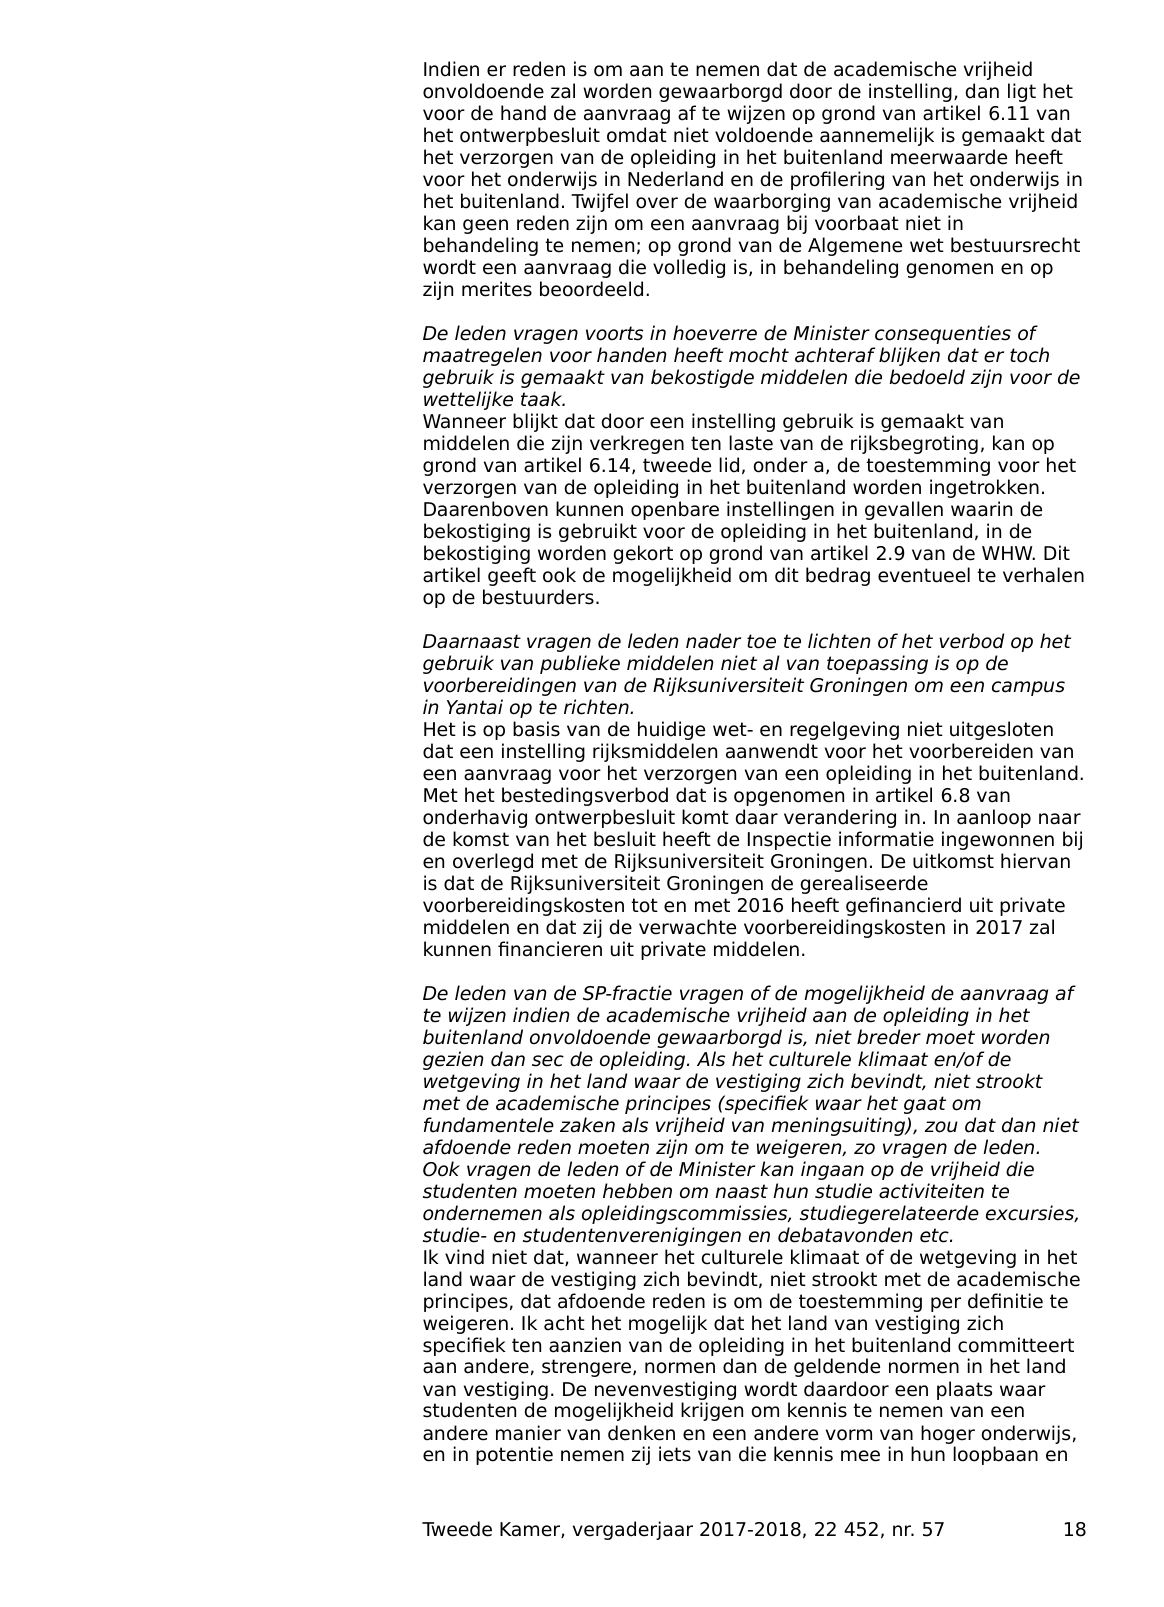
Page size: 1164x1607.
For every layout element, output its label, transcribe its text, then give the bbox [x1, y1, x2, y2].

text Wanneer blijkt dat door een instelling gebruik is gemaakt van middelen die zijn verkregen ten laste van de rijksbegroting, kan op grond van artikel 6.14, tweede lid, onder a, de toestemming voor het verzorgen van de opleiding in het buitenland worden ingetrokken. Daarenboven kunnen openbare instellingen in gevallen waarin de bekostiging is gebruikt voor de opleiding in het buitenland, in de bekostiging worden gekort op grond van artikel 2.9 van de WHW. Dit artikel geeft ook de mogelijkheid om dit bedrag eventueel te verhalen op de bestuurders. [422, 411, 1087, 609]
text De leden van de SP-fractie vragen of de mogelijkheid de aanvraag af te wijzen indien de academische vrijheid aan de opleiding in het buitenland onvoldoende gewaarborgd is, niet breder moet worden gezien dan sec de opleiding. Als het culturele klimaat en/of de wetgeving in het land waar de vestiging zich bevindt, niet strookt met de academische principes (specifiek waar het gaat om fundamentele zaken als vrijheid van meningsuiting), zou dat dan niet afdoende reden moeten zijn om te weigeren, zo vragen de leden. Ook vragen de leden of de Minister kan ingaan op de vrijheid die studenten moeten hebben om naast hun studie activiteiten te ondernemen als opleidingscommissies, studiegerelateerde excursies, studie- en studentenverenigingen en debatavonden etc. [422, 983, 1087, 1247]
text Daarnaast vragen de leden nader toe te lichten of het verbod op het gebruik van publieke middelen niet al van toepassing is op de voorbereidingen van de Rijksuniversiteit Groningen om een campus in Yantai op te richten. [422, 631, 1087, 719]
text Ik vind niet dat, wanneer het culturele klimaat of de wetgeving in het land waar de vestiging zich bevindt, niet strookt met de academische principes, dat afdoende reden is om de toestemming per definitie te weigeren. Ik acht het mogelijk dat het land van vestiging zich specifiek ten aanzien van de opleiding in het buitenland committeert aan andere, strengere, normen dan de geldende normen in het land van vestiging. De nevenvestiging wordt daardoor een plaats waar studenten de mogelijkheid krijgen om kennis te nemen van een andere manier van denken en een andere vorm van hoger onderwijs, en in potentie nemen zij iets van die kennis mee in hun loopbaan en [422, 1247, 1087, 1466]
text Het is op basis van de huidige wet- en regelgeving niet uitgesloten dat een instelling rijksmiddelen aanwendt voor het voorbereiden van een aanvraag voor het verzorgen van een opleiding in het buitenland. Met het bestedingsverbod dat is opgenomen in artikel 6.8 van onderhavig ontwerpbesluit komt daar verandering in. In aanloop naar de komst van het besluit heeft de Inspectie informatie ingewonnen bij en overlegd met de Rijksuniversiteit Groningen. De uitkomst hiervan is dat de Rijksuniversiteit Groningen de gerealiseerde voorbereidingskosten tot en met 2016 heeft gefinancierd uit private middelen en dat zij de verwachte voorbereidingskosten in 2017 zal kunnen financieren uit private middelen. [422, 719, 1087, 961]
text Indien er reden is om aan te nemen dat de academische vrijheid onvoldoende zal worden gewaarborgd door de instelling, dan ligt het voor de hand de aanvraag af te wijzen op grond van artikel 6.11 van het ontwerpbesluit omdat niet voldoende aannemelijk is gemaakt dat het verzorgen van de opleiding in het buitenland meerwaarde heeft voor het onderwijs in Nederland en de profilering van het onderwijs in het buitenland. Twijfel over de waarborging van academische vrijheid kan geen reden zijn om een aanvraag bij voorbaat niet in behandeling te nemen; op grond van de Algemene wet bestuursrecht wordt een aanvraag die volledig is, in behandeling genomen en op zijn merites beoordeeld. [422, 59, 1087, 301]
text De leden vragen voorts in hoeverre de Minister consequenties of maatregelen voor handen heeft mocht achteraf blijken dat er toch gebruik is gemaakt van bekostigde middelen die bedoeld zijn voor de wettelijke taak. [422, 323, 1087, 411]
